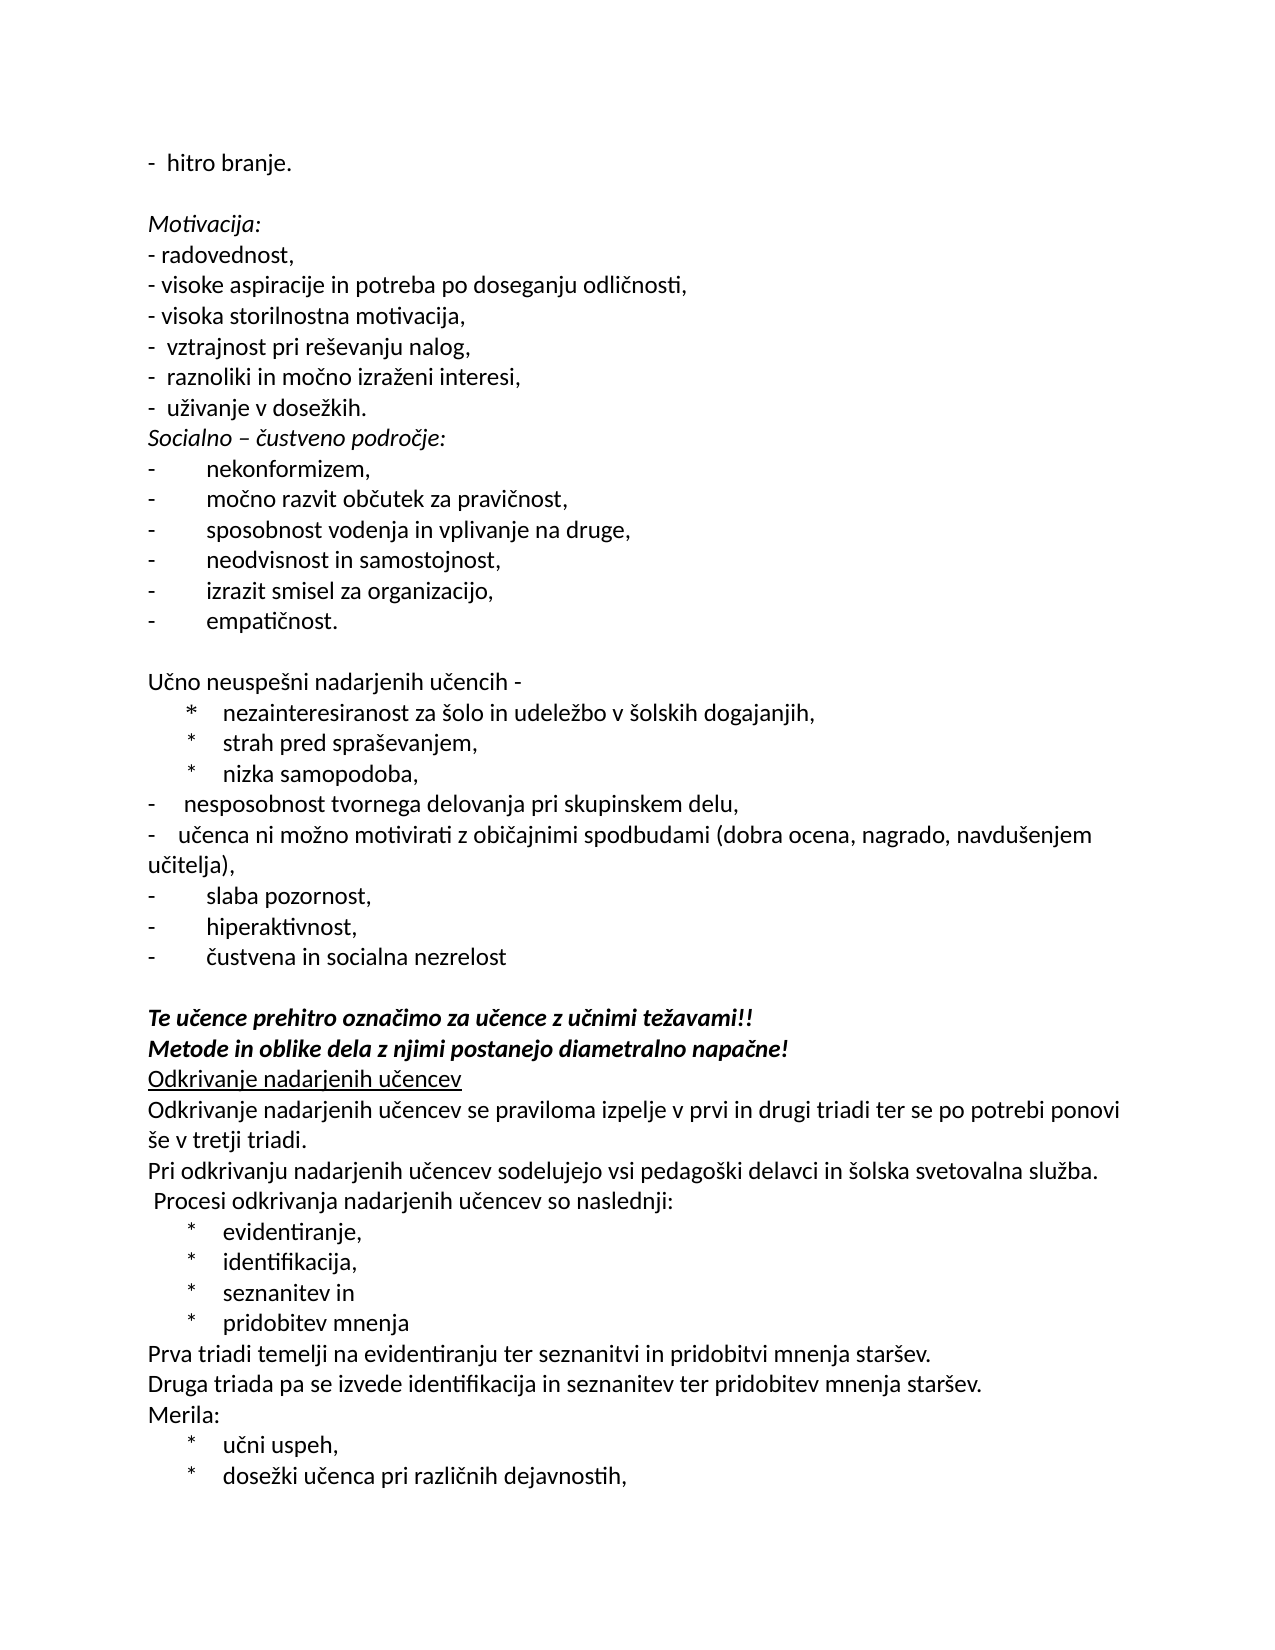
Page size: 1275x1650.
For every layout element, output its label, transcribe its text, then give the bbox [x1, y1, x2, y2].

text - nekonformizem, [148, 453, 1127, 483]
list nezainteresiranost za šolo in udeležbo v šolskih dogajanjih, [185, 697, 1127, 727]
text - uživanje v dosežkih. [148, 392, 1127, 422]
list dosežki učenca pri različnih dejavnostih, [185, 1460, 1127, 1491]
text Učno neuspešni nadarjenih učencih - [148, 666, 1127, 697]
text Pri odkrivanju nadarjenih učencev sodelujejo vsi pedagoški delavci in šolska svetovalna služba. [148, 1155, 1127, 1185]
text Procesi odkrivanja nadarjenih učencev so naslednji: [148, 1185, 1127, 1216]
text Odkrivanje nadarjenih učencev [148, 1063, 1127, 1094]
text - neodvisnost in samostojnost, [148, 544, 1127, 575]
text Te učence prehitro označimo za učence z učnimi težavami!! [148, 972, 1127, 1033]
text - hitro branje. [148, 148, 1127, 178]
text - visoka storilnostna motivacija, [148, 300, 1127, 331]
text - radovednost, [148, 239, 1127, 270]
text - raznoliki in močno izraženi interesi, [148, 361, 1127, 392]
list nizka samopodoba, [185, 758, 1127, 788]
text - empatičnost. [148, 605, 1127, 636]
text - slaba pozornost, [148, 880, 1127, 911]
text Odkrivanje nadarjenih učencev se praviloma izpelje v prvi in drugi triadi ter se po potrebi ponovi še v tretji triadi. [148, 1094, 1127, 1155]
text Merila: [148, 1399, 1127, 1429]
text Metode in oblike dela z njimi postanejo diametralno napačne! [148, 1033, 1127, 1063]
text - učenca ni možno motivirati z običajnimi spodbudami (dobra ocena, nagrado, navdušenjem učitelja), [148, 819, 1127, 880]
text - nesposobnost tvornega delovanja pri skupinskem delu, [148, 788, 1127, 819]
text - čustvena in socialna nezrelost [148, 941, 1127, 972]
list pridobitev mnenja [185, 1307, 1127, 1338]
list seznanitev in [185, 1277, 1127, 1307]
list strah pred spraševanjem, [185, 727, 1127, 758]
text - visoke aspiracije in potreba po doseganju odličnosti, [148, 270, 1127, 300]
text - hiperaktivnost, [148, 911, 1127, 941]
list evidentiranje, [185, 1216, 1127, 1246]
text Prva triadi temelji na evidentiranju ter seznanitvi in pridobitvi mnenja staršev. [148, 1338, 1127, 1368]
text - močno razvit občutek za pravičnost, [148, 483, 1127, 514]
list učni uspeh, [185, 1429, 1127, 1460]
text - vztrajnost pri reševanju nalog, [148, 331, 1127, 361]
text - izrazit smisel za organizacijo, [148, 575, 1127, 605]
text - sposobnost vodenja in vplivanje na druge, [148, 514, 1127, 544]
text Druga triada pa se izvede identifikacija in seznanitev ter pridobitev mnenja staršev. [148, 1368, 1127, 1399]
list identifikacija, [185, 1246, 1127, 1277]
text Socialno – čustveno področje: [148, 422, 1127, 453]
text Motivacija: [148, 209, 1127, 239]
